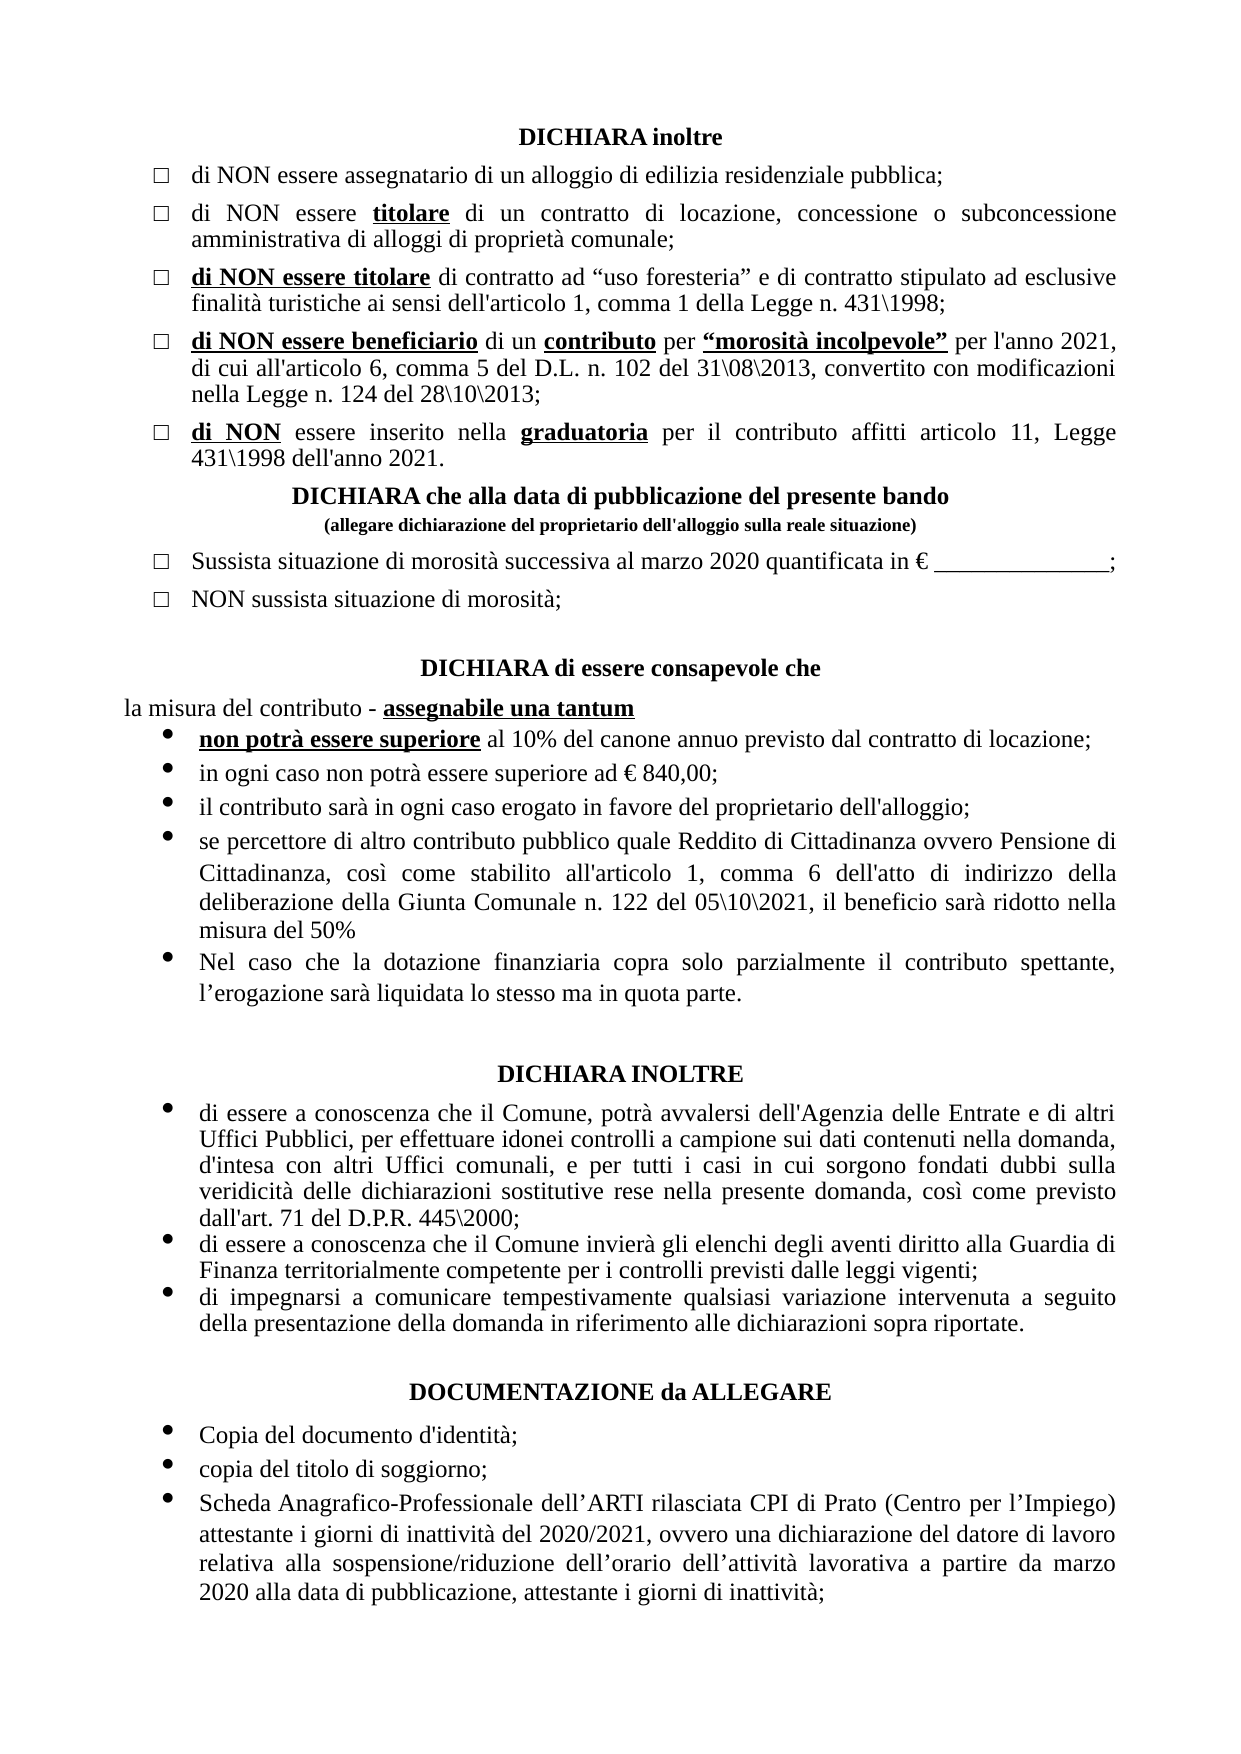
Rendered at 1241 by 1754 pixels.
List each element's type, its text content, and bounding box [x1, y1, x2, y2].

table_cell di NON essere inserito nella graduatoria per il contributo affitti articolo 11, Legge 431\1998 dell'anno 2021. [118, 413, 1123, 477]
table_cell DICHIARA INOLTRE [118, 1025, 1123, 1094]
table_cell Sussista situazione di morosità successiva al marzo 2020 quantificata in € ______________; [118, 542, 1123, 580]
table_cell DICHIARA inoltre [118, 118, 1123, 156]
table_cell DOCUMENTAZIONE da ALLEGARE [118, 1343, 1123, 1412]
table_cell Copia del documento d'identità; copia del titolo di soggiorno; Scheda Anagrafico-Professionale dell’ARTI rilasciata CPI di Prato (Centro per l’Impiego) attestante i giorni di inattività del 2020/2021, ovvero una dichiarazione del datore di lavoro relativa alla sospensione/riduzione dell’orario dell’attività lavorativa a partire da marzo 2020 alla data di pubblicazione, attestante i giorni di inattività; copia del contratto di locazione regolarmente registrato; dichiarazione del proprietario dell'immobile attestante il regolare pagamento dei canoni di locazione ovvero la situazione di morosità. [118, 1412, 1123, 1612]
table_cell NON sussista situazione di morosità; [118, 580, 1123, 618]
table_cell la misura del contributo - assegnabile una tantum non potrà essere superiore al 10% del canone annuo previsto dal contratto di locazione; in ogni caso non potrà essere superiore ad € 840,00; il contributo sarà in ogni caso erogato in favore del proprietario dell'alloggio; se percettore di altro contributo pubblico quale Reddito di Cittadinanza ovvero Pensione di Cittadinanza, così come stabilito all'articolo 1, comma 6 dell'atto di indirizzo della deliberazione della Giunta Comunale n. 122 del 05\10\2021, il beneficio sarà ridotto nella misura del 50% Nel caso che la dotazione finanziaria copra solo parzialmente il contributo spettante, l’erogazione sarà liquidata lo stesso ma in quota parte. [118, 687, 1123, 1025]
table_cell di NON essere assegnatario di un alloggio di edilizia residenziale pubblica; [118, 156, 1123, 194]
table_cell DICHIARA che alla data di pubblicazione del presente bando (allegare dichiarazione del proprietario dell'alloggio sulla reale situazione) [118, 478, 1123, 542]
table_cell di NON essere titolare di un contratto di locazione, concessione o subconcessione amministrativa di alloggi di proprietà comunale; [118, 194, 1123, 258]
table_cell di essere a conoscenza che il Comune, potrà avvalersi dell'Agenzia delle Entrate e di altri Uffici Pubblici, per effettuare idonei controlli a campione sui dati contenuti nella domanda, d'intesa con altri Uffici comunali, e per tutti i casi in cui sorgono fondati dubbi sulla veridicità delle dichiarazioni sostitutive rese nella presente domanda, così come previsto dall'art. 71 del D.P.R. 445\2000; di essere a conoscenza che il Comune invierà gli elenchi degli aventi diritto alla Guardia di Finanza territorialmente competente per i controlli previsti dalle leggi vigenti; di impegnarsi a comunicare tempestivamente qualsiasi variazione intervenuta a seguito della presentazione della domanda in riferimento alle dichiarazioni sopra riportate. [118, 1094, 1123, 1343]
table_cell DICHIARA di essere consapevole che [118, 618, 1123, 687]
table_cell di NON essere beneficiario di un contributo per “morosità incolpevole” per l'anno 2021, di cui all'articolo 6, comma 5 del D.L. n. 102 del 31\08\2013, convertito con modificazioni nella Legge n. 124 del 28\10\2013; [118, 323, 1123, 413]
table_cell di NON essere titolare di contratto ad “uso foresteria” e di contratto stipulato ad esclusive finalità turistiche ai sensi dell'articolo 1, comma 1 della Legge n. 431\1998; [118, 259, 1123, 323]
